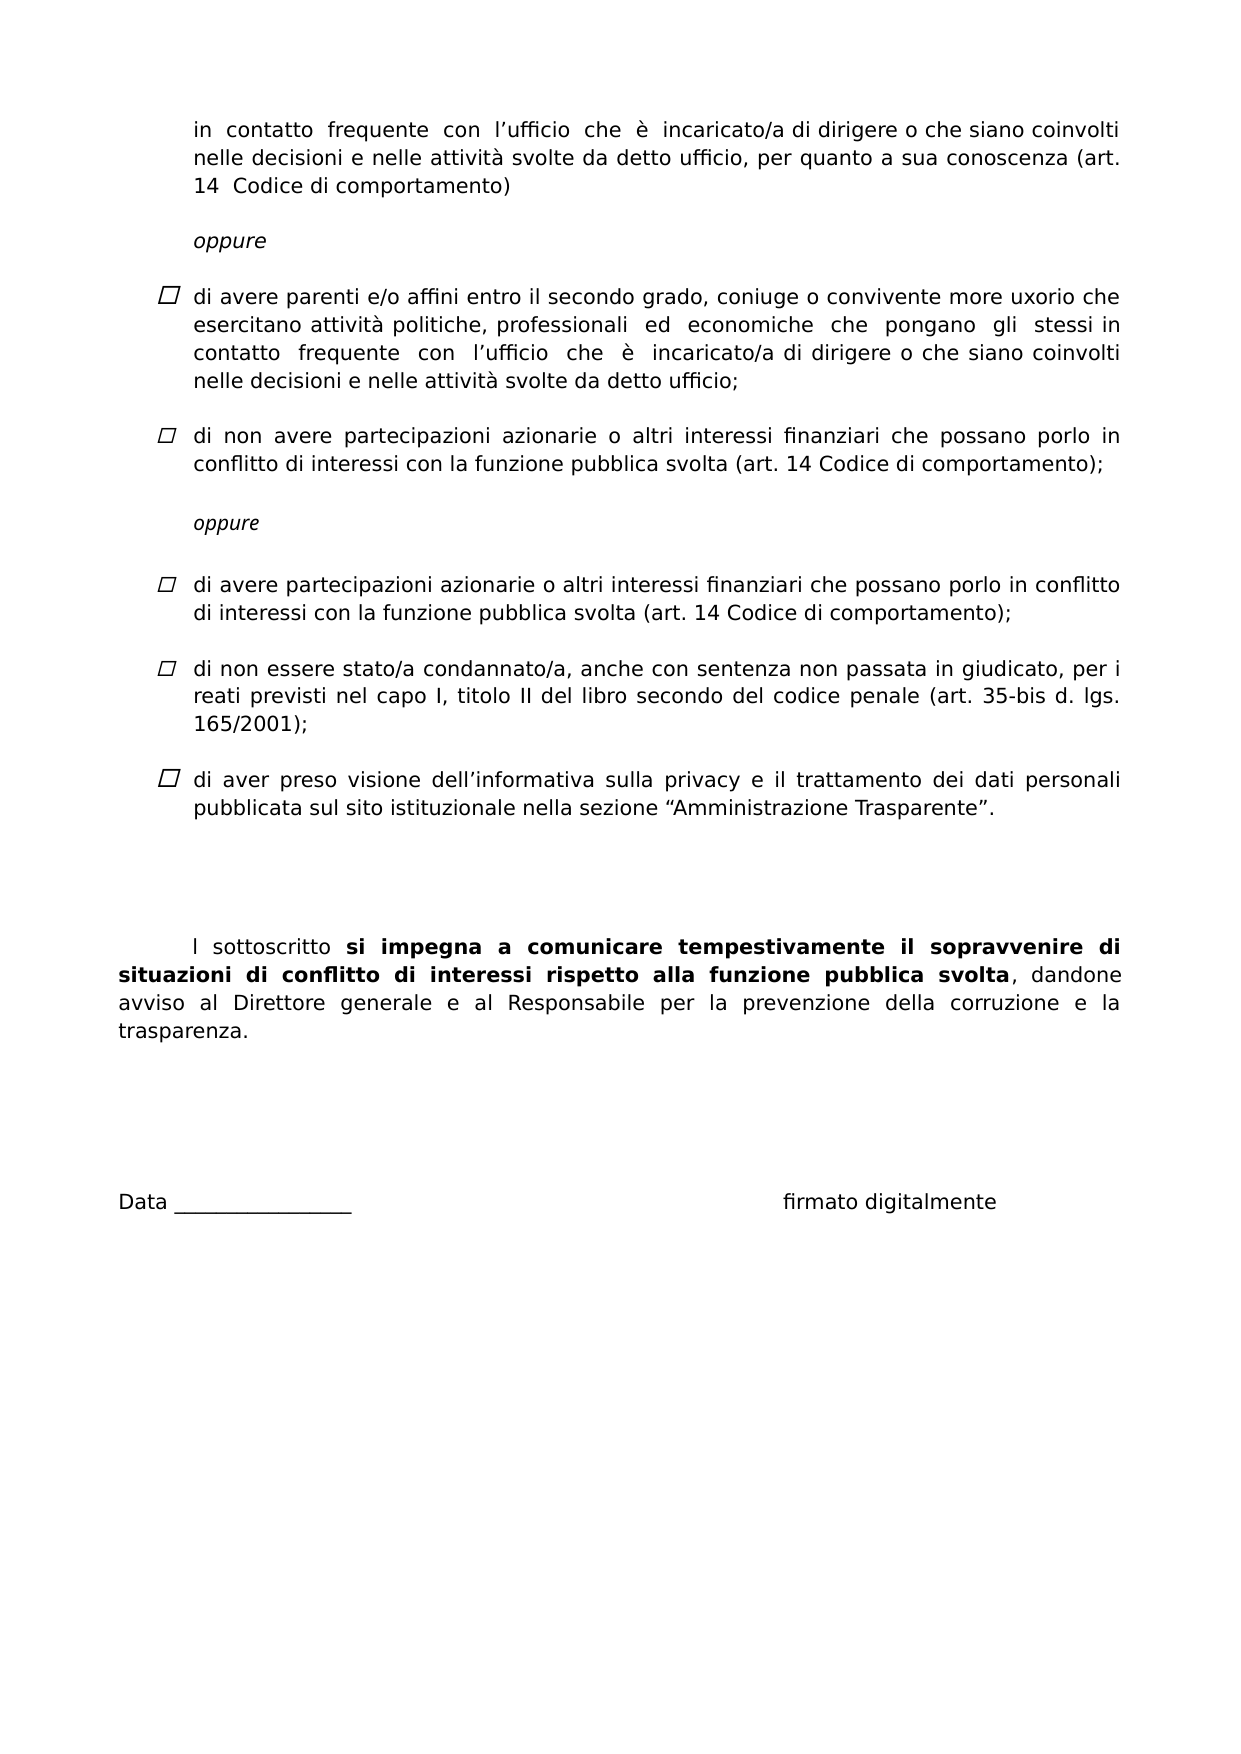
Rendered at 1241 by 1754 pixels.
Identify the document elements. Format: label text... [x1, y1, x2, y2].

text l sottoscritto si impegna a comunicare tempestivamente il sopravvenire di situazioni di conflitto di interessi rispetto alla funzione pubblica svolta, dandone avviso al Direttore generale e al Responsabile per la prevenzione della corruzione e la trasparenza. [118, 935, 1122, 1043]
text Data _________________ firmato digitalmente [118, 1190, 1122, 1215]
list di non avere partecipazioni azionarie o altri interessi finanziari che possano porlo in conflitto di interessi con la funzione pubblica svolta (art. 14 Codice di comportamento); [156, 424, 1122, 477]
list di avere parenti e/o affini entro il secondo grado, coniuge o convivente more uxorio che esercitano attività politiche, professionali ed economiche che pongano gli stessi in contatto frequente con l’ufficio che è incaricato/a di dirigere o che siano coinvolti nelle decisioni e nelle attività svolte da detto ufficio; [156, 285, 1122, 393]
list oppure [156, 508, 1122, 536]
list di aver preso visione dell’informativa sulla privacy e il trattamento dei dati personali pubblicata sul sito istituzionale nella sezione “Amministrazione Trasparente”. [156, 768, 1122, 821]
list di avere partecipazioni azionarie o altri interessi finanziari che possano porlo in conflitto di interessi con la funzione pubblica svolta (art. 14 Codice di comportamento); [156, 573, 1122, 625]
list oppure [156, 229, 1122, 254]
list di non essere stato/a condannato/a, anche con sentenza non passata in giudicato, per i reati previsti nel capo I, titolo II del libro secondo del codice penale (art. 35-bis d. lgs. 165/2001); [156, 657, 1122, 737]
list in contatto frequente con l’ufficio che è incaricato/a di dirigere o che siano coinvolti nelle decisioni e nelle attività svolte da detto ufficio, per quanto a sua conoscenza (art. 14 Codice di comportamento) [156, 118, 1122, 198]
